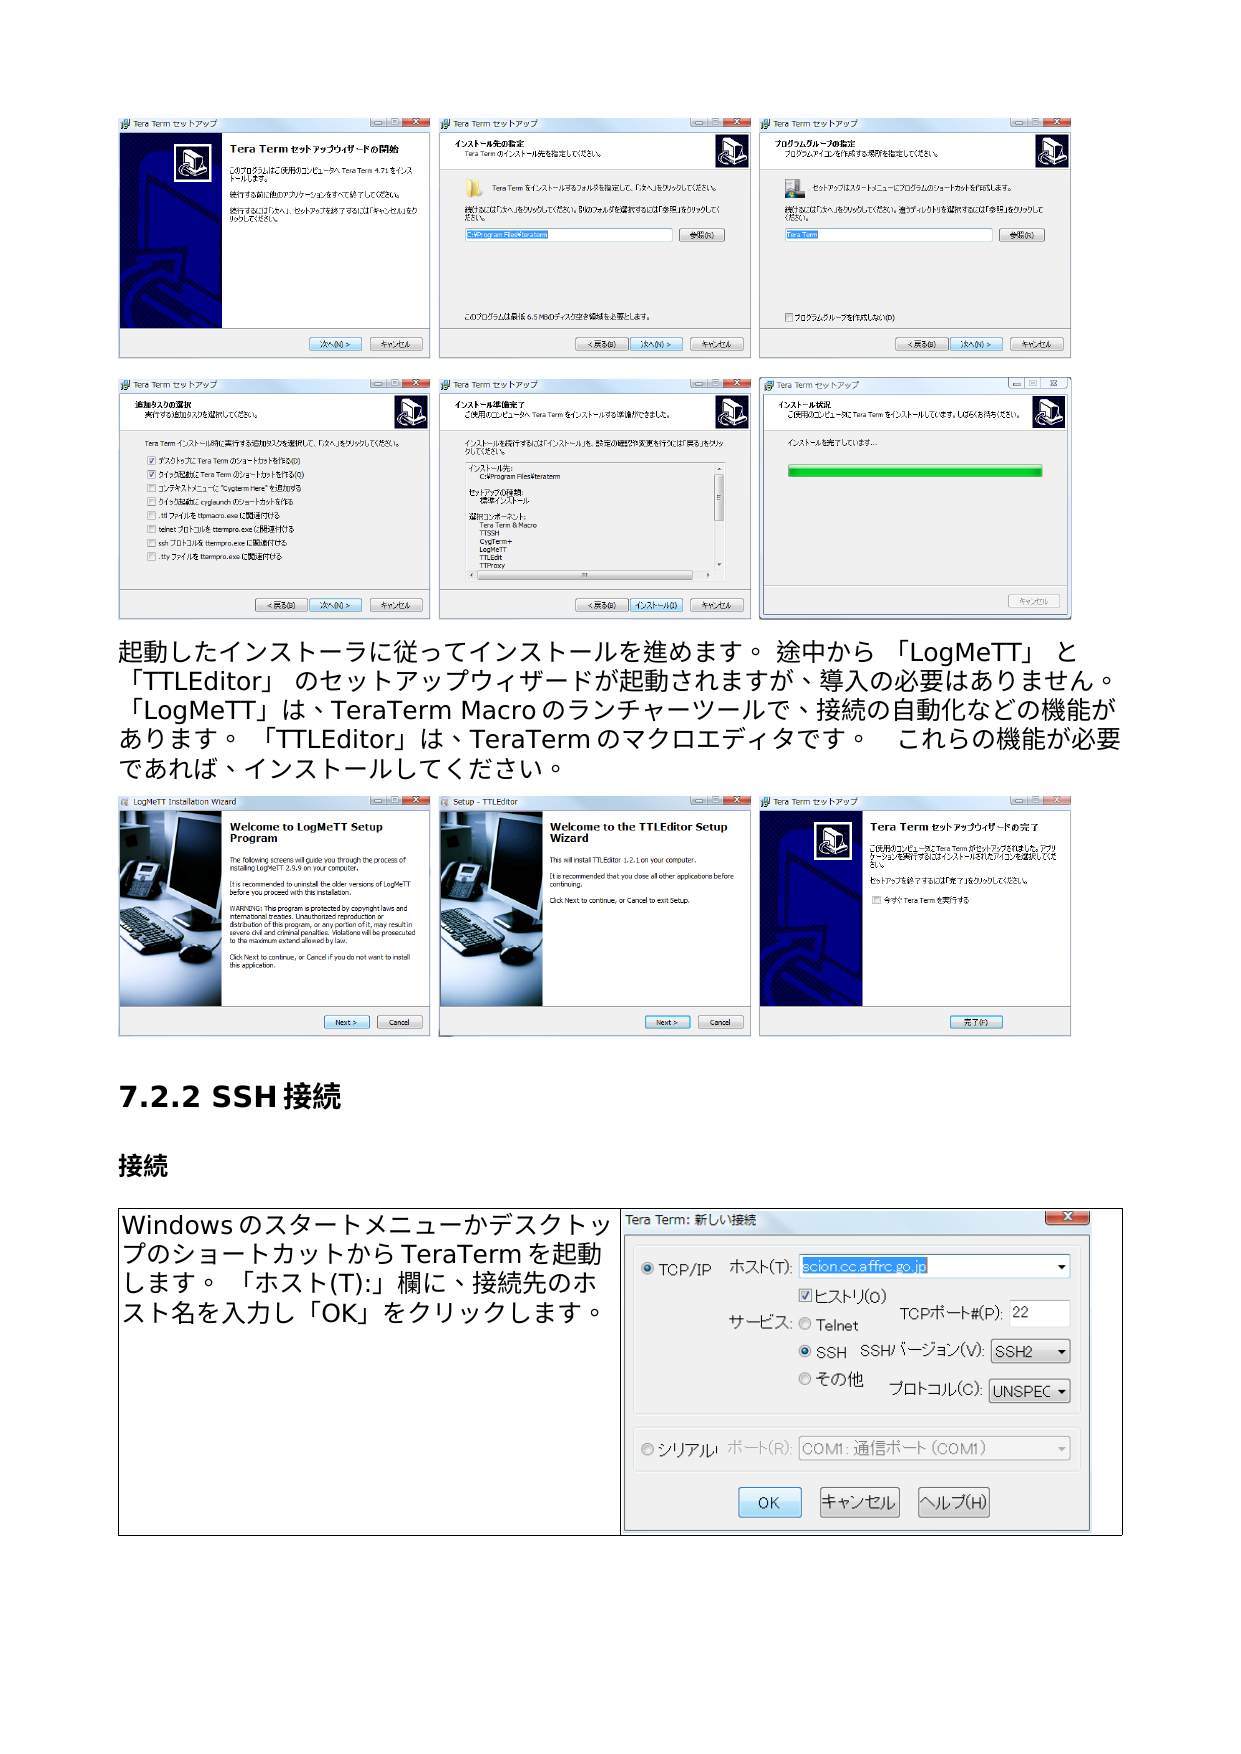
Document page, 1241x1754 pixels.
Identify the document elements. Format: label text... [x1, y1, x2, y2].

picture [758, 377, 1072, 620]
subtitle 7.2.2 SSH接続 [118, 1080, 1122, 1114]
subtitle 接続 [118, 1152, 1122, 1181]
text 起動したインストーラに従ってインストールを進めます。 途中から 「LogMeTT」 と 「TTLEditor」 のセットアップウィザードが起動されますが、導入の必要はありません。 「LogMeTT」は、TeraTerm Macroのランチャーツールで、接続の自動化などの機能があります。 「TTLEditor」は、TeraTermのマクロエディタです。 これらの機能が必要であれば、インストールしてください。 [118, 638, 1122, 784]
picture [438, 796, 752, 1037]
table_header WindowsのスタートメニューかデスクトップのショートカットからTeraTermを起動します。 「ホスト(T):」欄に、接続先のホスト名を入力し「OK」をクリックします。 [119, 1209, 620, 1535]
picture [118, 118, 431, 359]
picture [758, 118, 1072, 359]
table_header [621, 1209, 1122, 1535]
picture [118, 796, 431, 1037]
picture [758, 796, 1072, 1037]
picture [622, 1211, 1092, 1533]
picture [438, 118, 752, 359]
picture [118, 379, 431, 620]
picture [438, 379, 752, 620]
